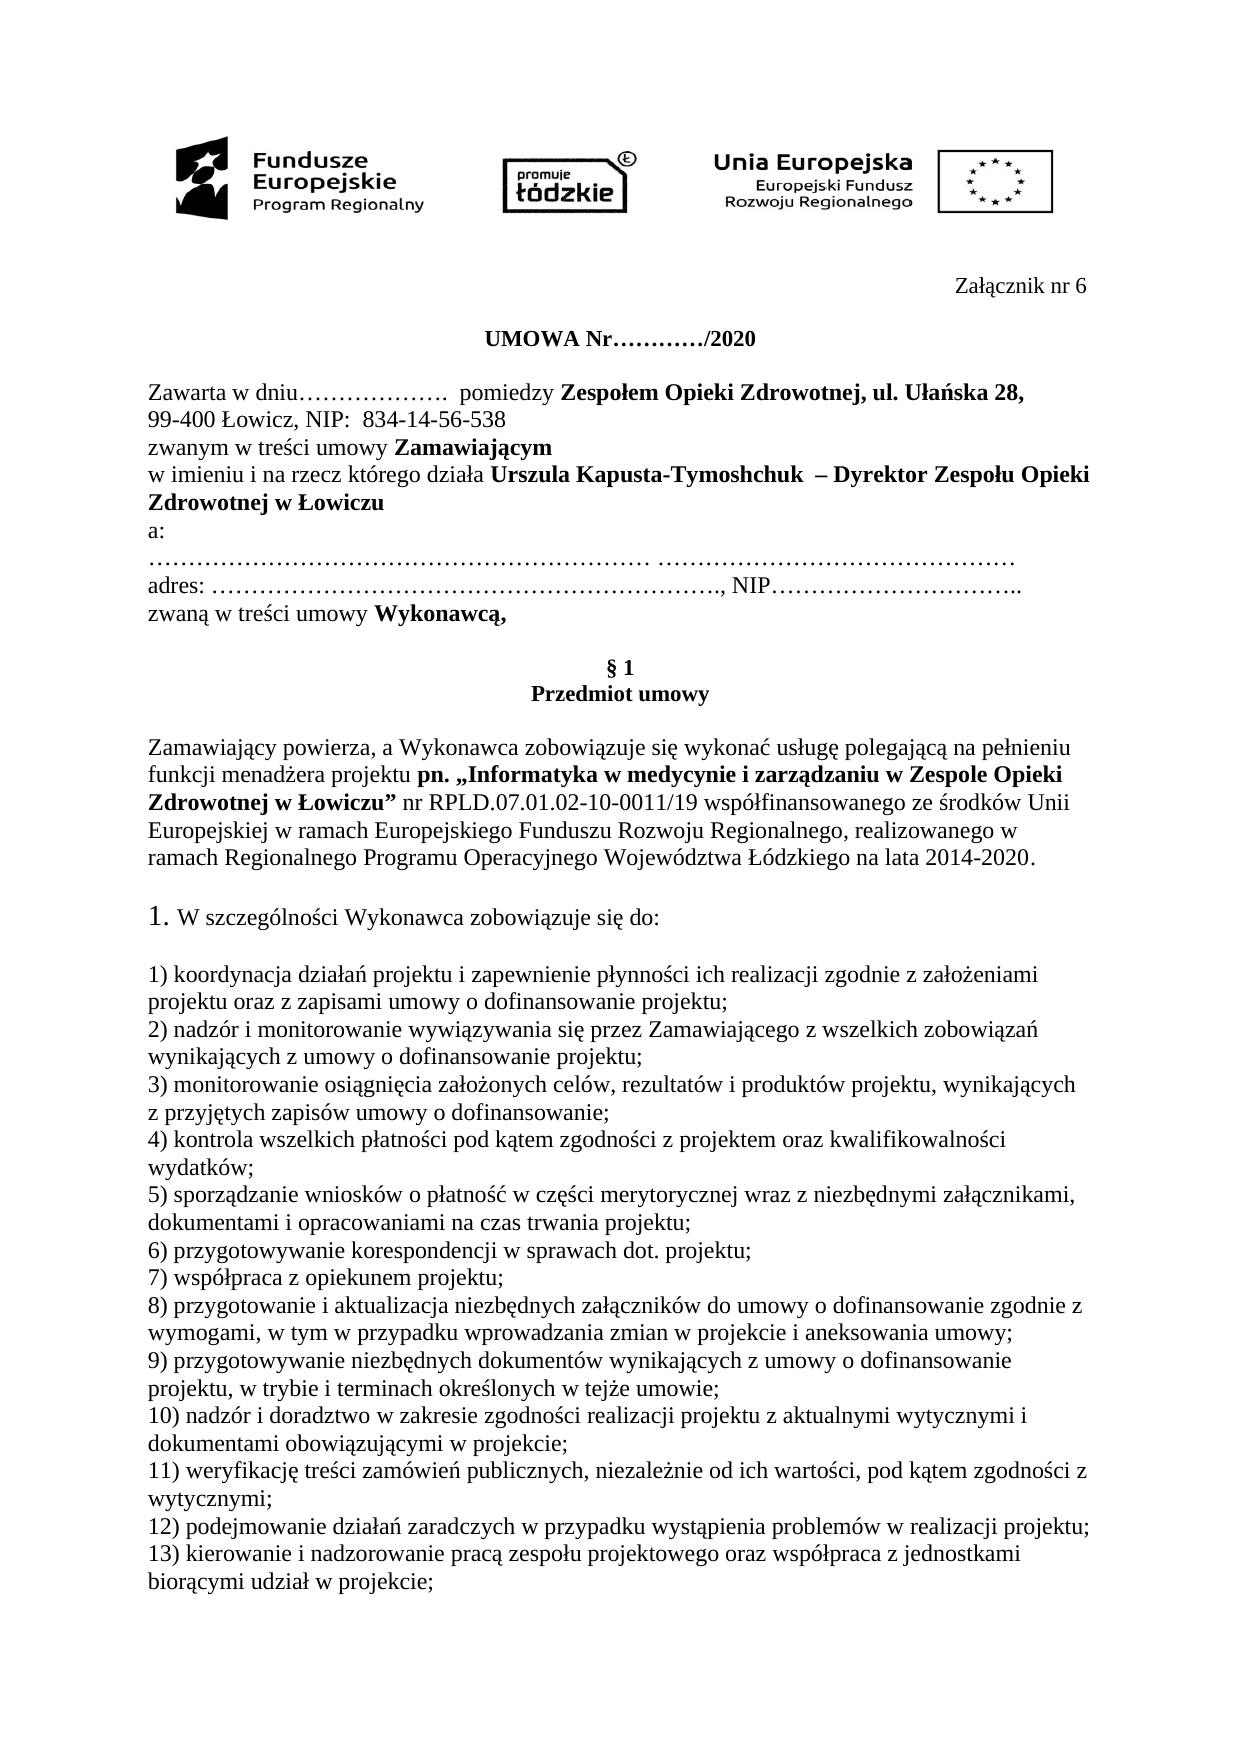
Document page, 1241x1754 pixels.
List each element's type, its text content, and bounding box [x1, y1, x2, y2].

text 5) sporządzanie wniosków o płatność w części merytorycznej wraz z niezbędnymi załącznikami, dokumentami i opracowaniami na czas trwania projektu; [148, 1180, 1093, 1236]
text 7) współpraca z opiekunem projektu; [148, 1263, 1093, 1291]
text 6) przygotowywanie korespondencji w sprawach dot. projektu; [148, 1236, 1093, 1263]
text Załącznik nr 6 [148, 270, 1093, 299]
text ……………………………………………………… ……………………………………… [148, 543, 1093, 571]
text 1. W szczególności Wykonawca zobowiązuje się do: [148, 898, 1093, 932]
text 99-400 Łowicz, NIP: 834-14-56-538 [148, 405, 1093, 433]
text Zawarta w dniu………………. pomiedzy Zespołem Opieki Zdrowotnej, ul. Ułańska 28, [148, 378, 1093, 405]
text 13) kierowanie i nadzorowanie pracą zespołu projektowego oraz współpraca z jednostkami biorącymi udział w projekcie; [148, 1539, 1093, 1594]
text 1) koordynacja działań projektu i zapewnienie płynności ich realizacji zgodnie z założeniami projektu oraz z zapisami umowy o dofinansowanie projektu; [148, 959, 1093, 1015]
text 11) weryfikację treści zamówień publicznych, niezależnie od ich wartości, pod kątem zgodności z wytycznymi; [148, 1456, 1093, 1512]
text UMOWA Nr…………/2020 [148, 325, 1093, 351]
text 12) podejmowanie działań zaradczych w przypadku wystąpienia problemów w realizacji projektu; [148, 1512, 1093, 1539]
text w imieniu i na rzecz którego działa Urszula Kapusta-Tymoshchuk – Dyrektor Zespołu Opieki Zdrowotnej w Łowiczu [148, 461, 1093, 516]
picture [150, 114, 1080, 240]
text zwaną w treści umowy Wykonawcą, [148, 598, 1093, 626]
text 10) nadzór i doradztwo w zakresie zgodności realizacji projektu z aktualnymi wytycznymi i dokumentami obowiązującymi w projekcie; [148, 1401, 1093, 1456]
text adres: ………………………………………………………., NIP………………………….. [148, 571, 1093, 598]
text a: [148, 516, 1093, 543]
text 4) kontrola wszelkich płatności pod kątem zgodności z projektem oraz kwalifikowalności wydatków; [148, 1125, 1093, 1180]
text § 1 [148, 654, 1093, 680]
text 3) monitorowanie osiągnięcia założonych celów, rezultatów i produktów projektu, wynikających z przyjętych zapisów umowy o dofinansowanie; [148, 1070, 1093, 1125]
text zwanym w treści umowy Zamawiającym [148, 433, 1093, 461]
text 2) nadzór i monitorowanie wywiązywania się przez Zamawiającego z wszelkich zobowiązań wynikających z umowy o dofinansowanie projektu; [148, 1015, 1093, 1070]
text 9) przygotowywanie niezbędnych dokumentów wynikających z umowy o dofinansowanie projektu, w trybie i terminach określonych w tejże umowie; [148, 1346, 1093, 1401]
text Przedmiot umowy [148, 680, 1093, 706]
text Zamawiający powierza, a Wykonawca zobowiązuje się wykonać usługę polegającą na pełnieniu funkcji menadżera projektu pn. „Informatyka w medycynie i zarządzaniu w Zespole Opieki Zdrowotnej w Łowiczu” nr RPLD.07.01.02-10-0011/19 współfinansowanego ze środków Unii Europejskiej w ramach Europejskiego Funduszu Rozwoju Regionalnego, realizowanego w ramach Regionalnego Programu Operacyjnego Województwa Łódzkiego na lata 2014-2020. [148, 733, 1093, 871]
text 8) przygotowanie i aktualizacja niezbędnych załączników do umowy o dofinansowanie zgodnie z wymogami, w tym w przypadku wprowadzania zmian w projekcie i aneksowania umowy; [148, 1291, 1093, 1346]
